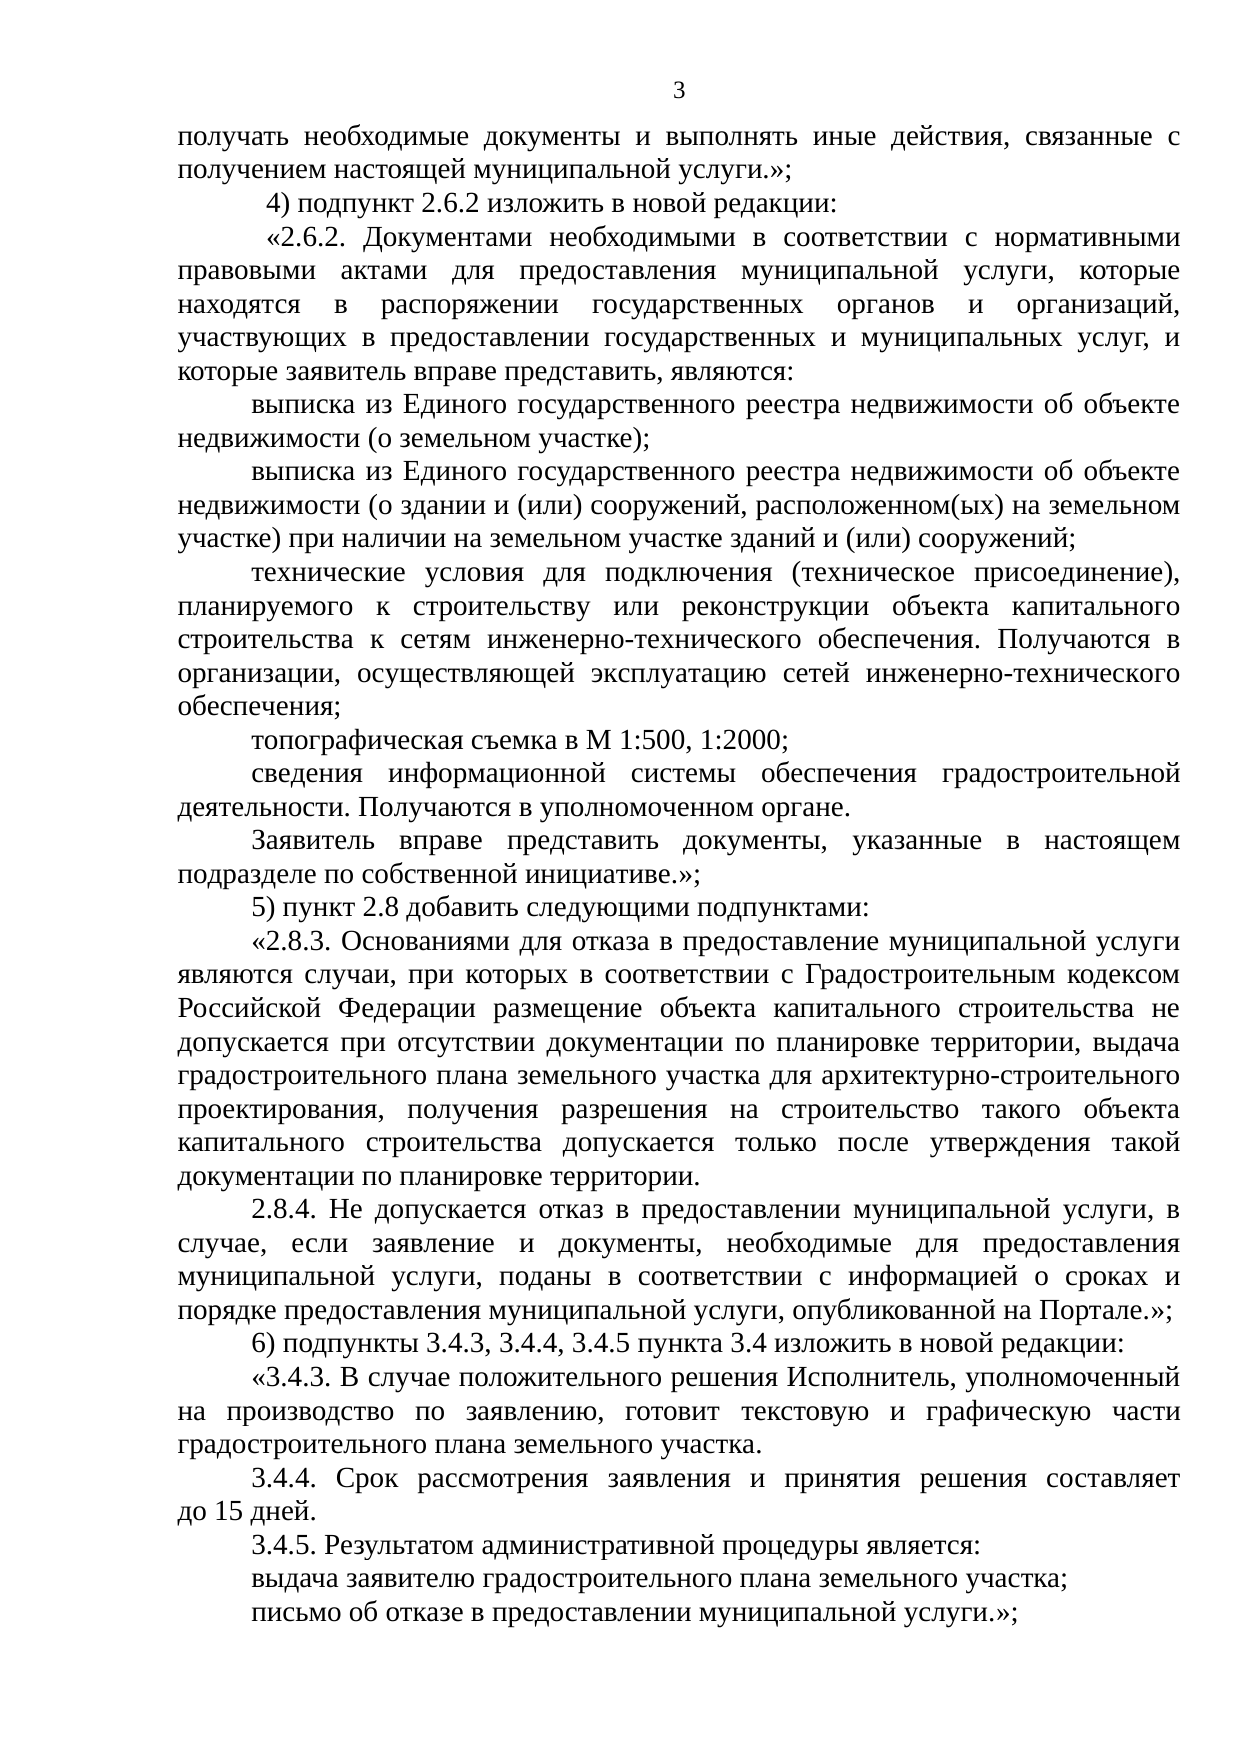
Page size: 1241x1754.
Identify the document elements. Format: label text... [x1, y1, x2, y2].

text «3.4.3. В случае положительного решения Исполнитель, уполномоченный на производство по заявлению, готовит текстовую и графическую части градостроительного плана земельного участка. [177, 1359, 1181, 1460]
text «2.8.3. Основаниями для отказа в предоставление муниципальной услуги являются случаи, при которых в соответствии с Градостроительным кодексом Российской Федерации размещение объекта капитального строительства не допускается при отсутствии документации по планировке территории, выдача градостроительного плана земельного участка для архитектурно-строительного проектирования, получения разрешения на строительство такого объекта капитального строительства допускается только после утверждения такой документации по планировке территории. [177, 923, 1181, 1191]
text выписка из Единого государственного реестра недвижимости об объекте недвижимости (о земельном участке); [177, 386, 1181, 453]
text топографическая съемка в М 1:500, 1:2000; [177, 722, 1181, 755]
text технические условия для подключения (техническое присоединение), планируемого к строительству или реконструкции объекта капитального строительства к сетям инженерно-технического обеспечения. Получаются в организации, осуществляющей эксплуатацию сетей инженерно-технического обеспечения; [177, 554, 1181, 722]
text 5) пункт 2.8 добавить следующими подпунктами: [177, 889, 1181, 923]
text сведения информационной системы обеспечения градостроительной деятельности. Получаются в уполномоченном органе. [177, 755, 1181, 822]
text Заявитель вправе представить документы, указанные в настоящем подразделе по собственной инициативе.»; [177, 822, 1181, 889]
text 3.4.4. Срок рассмотрения заявления и принятия решения составляет до 15 дней. [177, 1460, 1181, 1527]
text выдача заявителю градостроительного плана земельного участка; [177, 1560, 1181, 1594]
text получать необходимые документы и выполнять иные действия, связанные с получением настоящей муниципальной услуги.»; [177, 118, 1181, 185]
text 2.8.4. Не допускается отказ в предоставлении муниципальной услуги, в случае, если заявление и документы, необходимые для предоставления муниципальной услуги, поданы в соответствии с информацией о сроках и порядке предоставления муниципальной услуги, опубликованной на Портале.»; [177, 1191, 1181, 1326]
text 3.4.5. Результатом административной процедуры является: [177, 1527, 1181, 1560]
text выписка из Единого государственного реестра недвижимости об объекте недвижимости (о здании и (или) сооружений, расположенном(ых) на земельном участке) при наличии на земельном участке зданий и (или) сооружений; [177, 453, 1181, 554]
text «2.6.2. Документами необходимыми в соответствии с нормативными правовыми актами для предоставления муниципальной услуги, которые находятся в распоряжении государственных органов и организаций, участвующих в предоставлении государственных и муниципальных услуг, и которые заявитель вправе представить, являются: [177, 219, 1181, 386]
text письмо об отказе в предоставлении муниципальной услуги.»; [177, 1594, 1181, 1627]
text 6) подпункты 3.4.3, 3.4.4, 3.4.5 пункта 3.4 изложить в новой редакции: [177, 1326, 1181, 1359]
text 4) подпункт 2.6.2 изложить в новой редакции: [177, 185, 1181, 219]
